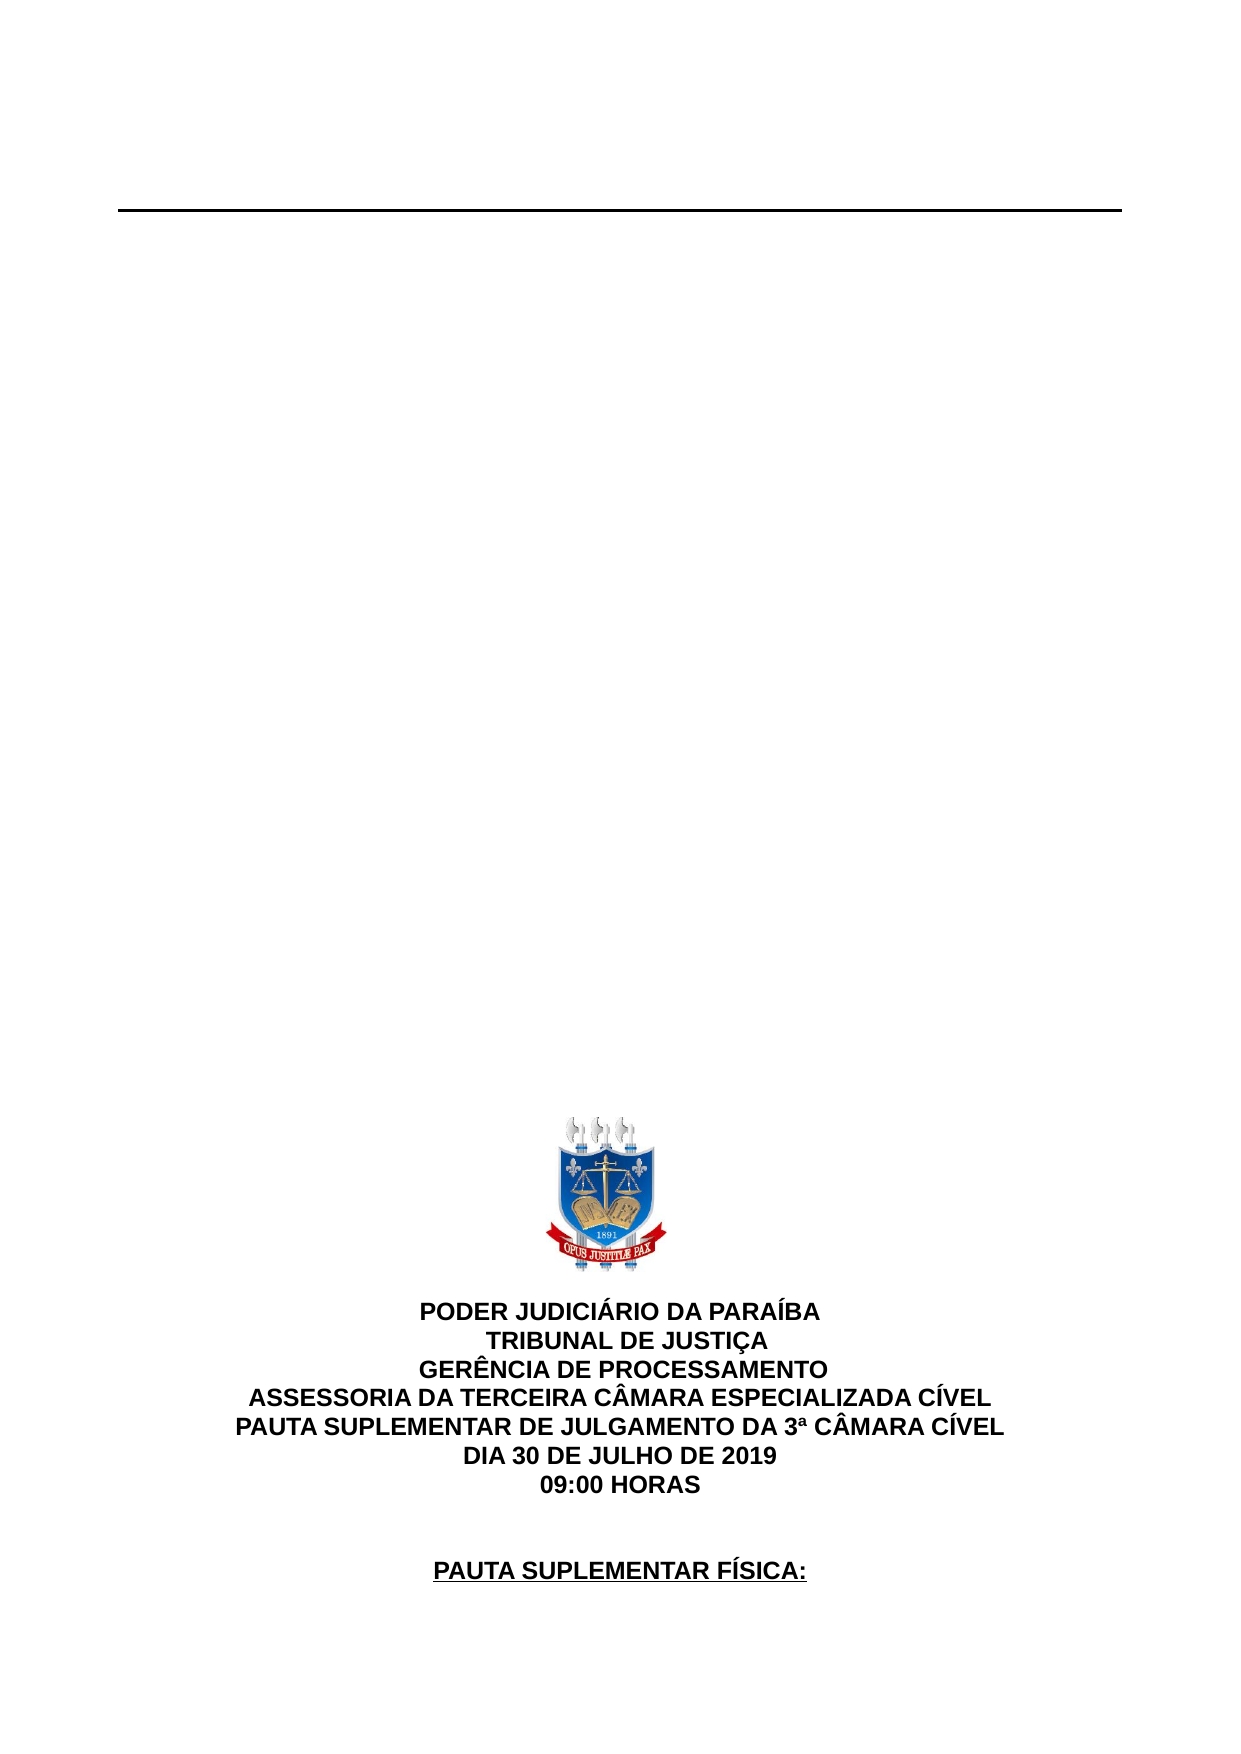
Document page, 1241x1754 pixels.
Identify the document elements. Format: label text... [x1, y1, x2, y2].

text PAUTA SUPLEMENTAR FÍSICA: [118, 1556, 1122, 1585]
picture [545, 1117, 667, 1272]
text 09:00 HORAS [118, 1470, 1122, 1498]
text PAUTA SUPLEMENTAR DE JULGAMENTO DA 3ª CÂMARA CÍVEL [118, 1412, 1122, 1441]
text PODER JUDICIÁRIO DA PARAÍBA [118, 1297, 1122, 1326]
text GERÊNCIA DE PROCESSAMENTO [118, 1355, 1122, 1383]
text DIA 30 DE JULHO DE 2019 [118, 1441, 1122, 1470]
text TRIBUNAL DE JUSTIÇA [118, 1326, 1122, 1355]
text ASSESSORIA DA TERCEIRA CÂMARA ESPECIALIZADA CÍVEL [118, 1383, 1122, 1412]
